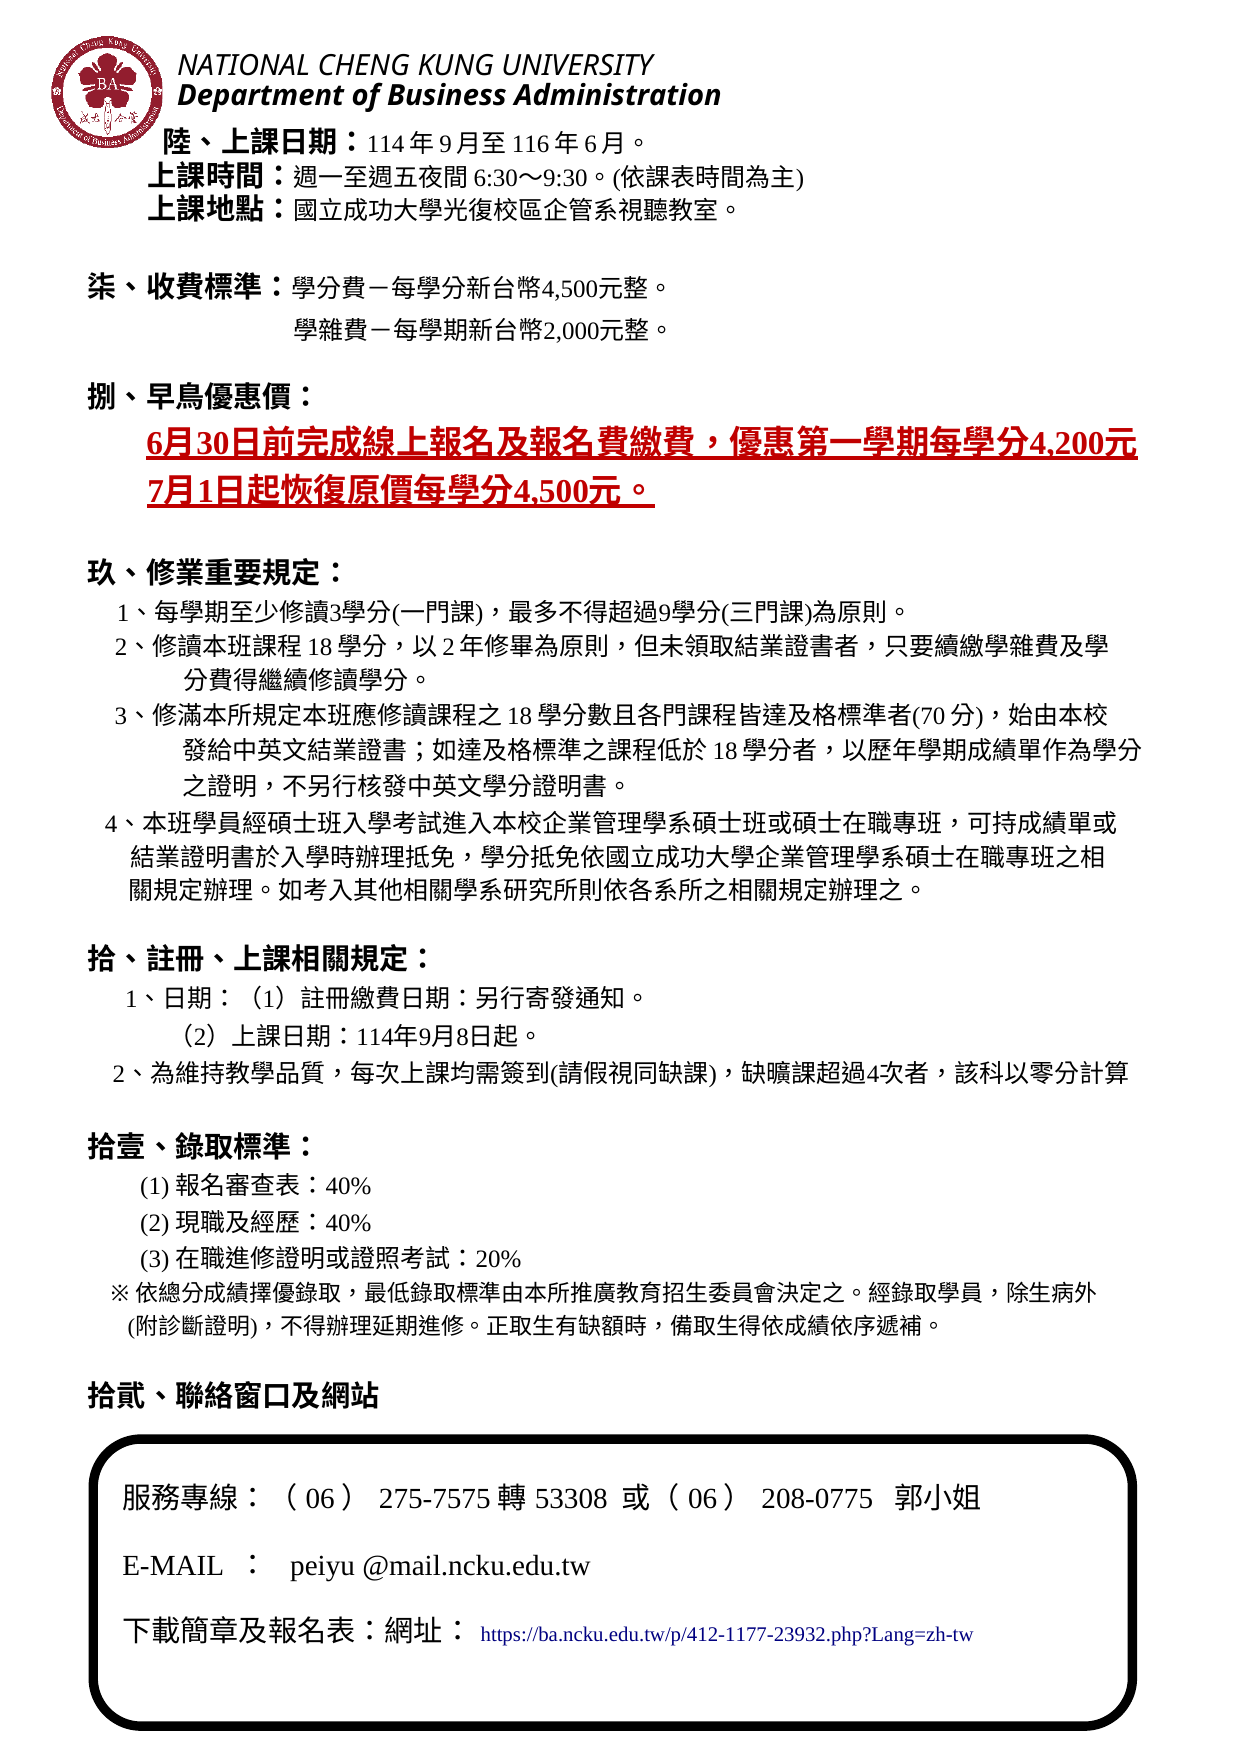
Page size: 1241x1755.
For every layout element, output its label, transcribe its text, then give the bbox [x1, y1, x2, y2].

text 6月30日前完成線上報名及報名費繳費，優惠第一學期每學分4,200元 [117, 415, 1180, 464]
text 陸、上課日期：114年9月至116年6月。 [87, 126, 1162, 159]
text (1) 報名審查表：40% [140, 1166, 1162, 1202]
text 拾貮、聯絡窗口及網站 [87, 1370, 1162, 1416]
text ※ 依總分成績擇優錄取，最低錄取標準由本所推廣教育招生委員會決定之。經錄取學員，除生病外 [87, 1274, 1162, 1308]
text 7月1日起恢復原價每學分4,500元。 [142, 464, 1180, 512]
text (附診斷證明)，不得辦理延期進修。正取生有缺額時，備取生得依成績依序遞補。 [87, 1308, 1162, 1341]
picture [51, 36, 163, 148]
text 玖、修業重要規定： [87, 549, 1136, 592]
text 拾、註冊、上課相關規定： [87, 935, 1088, 978]
text 1、每學期至少修讀3學分(一門課)，最多不得超過9學分(三門課)為原則。 [87, 592, 1136, 629]
text 2、修讀本班課程18學分，以2年修畢為原則，但未領取結業證書者，只要續繳學雜費及學 [83, 629, 1162, 662]
text 柒、收費標準：學分費－每學分新台幣4,500元整。 [87, 263, 1144, 306]
text 結業證明書於入學時辦理抵免，學分抵免依國立成功大學企業管理學系碩士在職專班之相 [80, 839, 1162, 873]
text 學雜費－每學期新台幣2,000元整。 [89, 306, 1144, 348]
text 上課地點：國立成功大學光復校區企管系視聽教室。 [147, 193, 1087, 226]
text (2) 現職及經歷：40% [140, 1202, 1162, 1238]
text （2）上課日期：114年9月8日起。 [87, 1015, 1088, 1053]
text (3) 在職進修證明或證照考試：20% [140, 1238, 1162, 1274]
text 拾壹、錄取標準： [87, 1123, 1088, 1166]
text 2、為維持教學品質，每次上課均需簽到(請假視同缺課)，缺曠課超過4次者，該科以零分計算 [87, 1053, 1165, 1090]
text 分費得繼續修讀學分。 [83, 662, 1162, 696]
text 發給中英文結業證書；如達及格標準之課程低於18學分者，以歷年學期成績單作為學分 [127, 731, 1162, 767]
text 上課時間：週一至週五夜間6:30～9:30。(依課表時間為主) [147, 159, 1162, 193]
text 4、本班學員經碩士班入學考試進入本校企業管理學系碩士班或碩士在職專班，可持成績單或 [67, 802, 1165, 839]
text 1、日期：（1）註冊繳費日期：另行寄發通知。 [87, 978, 1088, 1015]
text 關規定辦理。如考入其他相關學系研究所則依各系所之相關規定辦理之。 [79, 873, 1162, 906]
text 捌、早鳥優惠價： [87, 373, 1144, 415]
text 3、修滿本所規定本班應修讀課程之18學分數且各門課程皆達及格標準者(70分)，始由本校 [83, 696, 1162, 731]
text 之證明，不另行核發中英文學分證明書。 [127, 767, 1162, 802]
